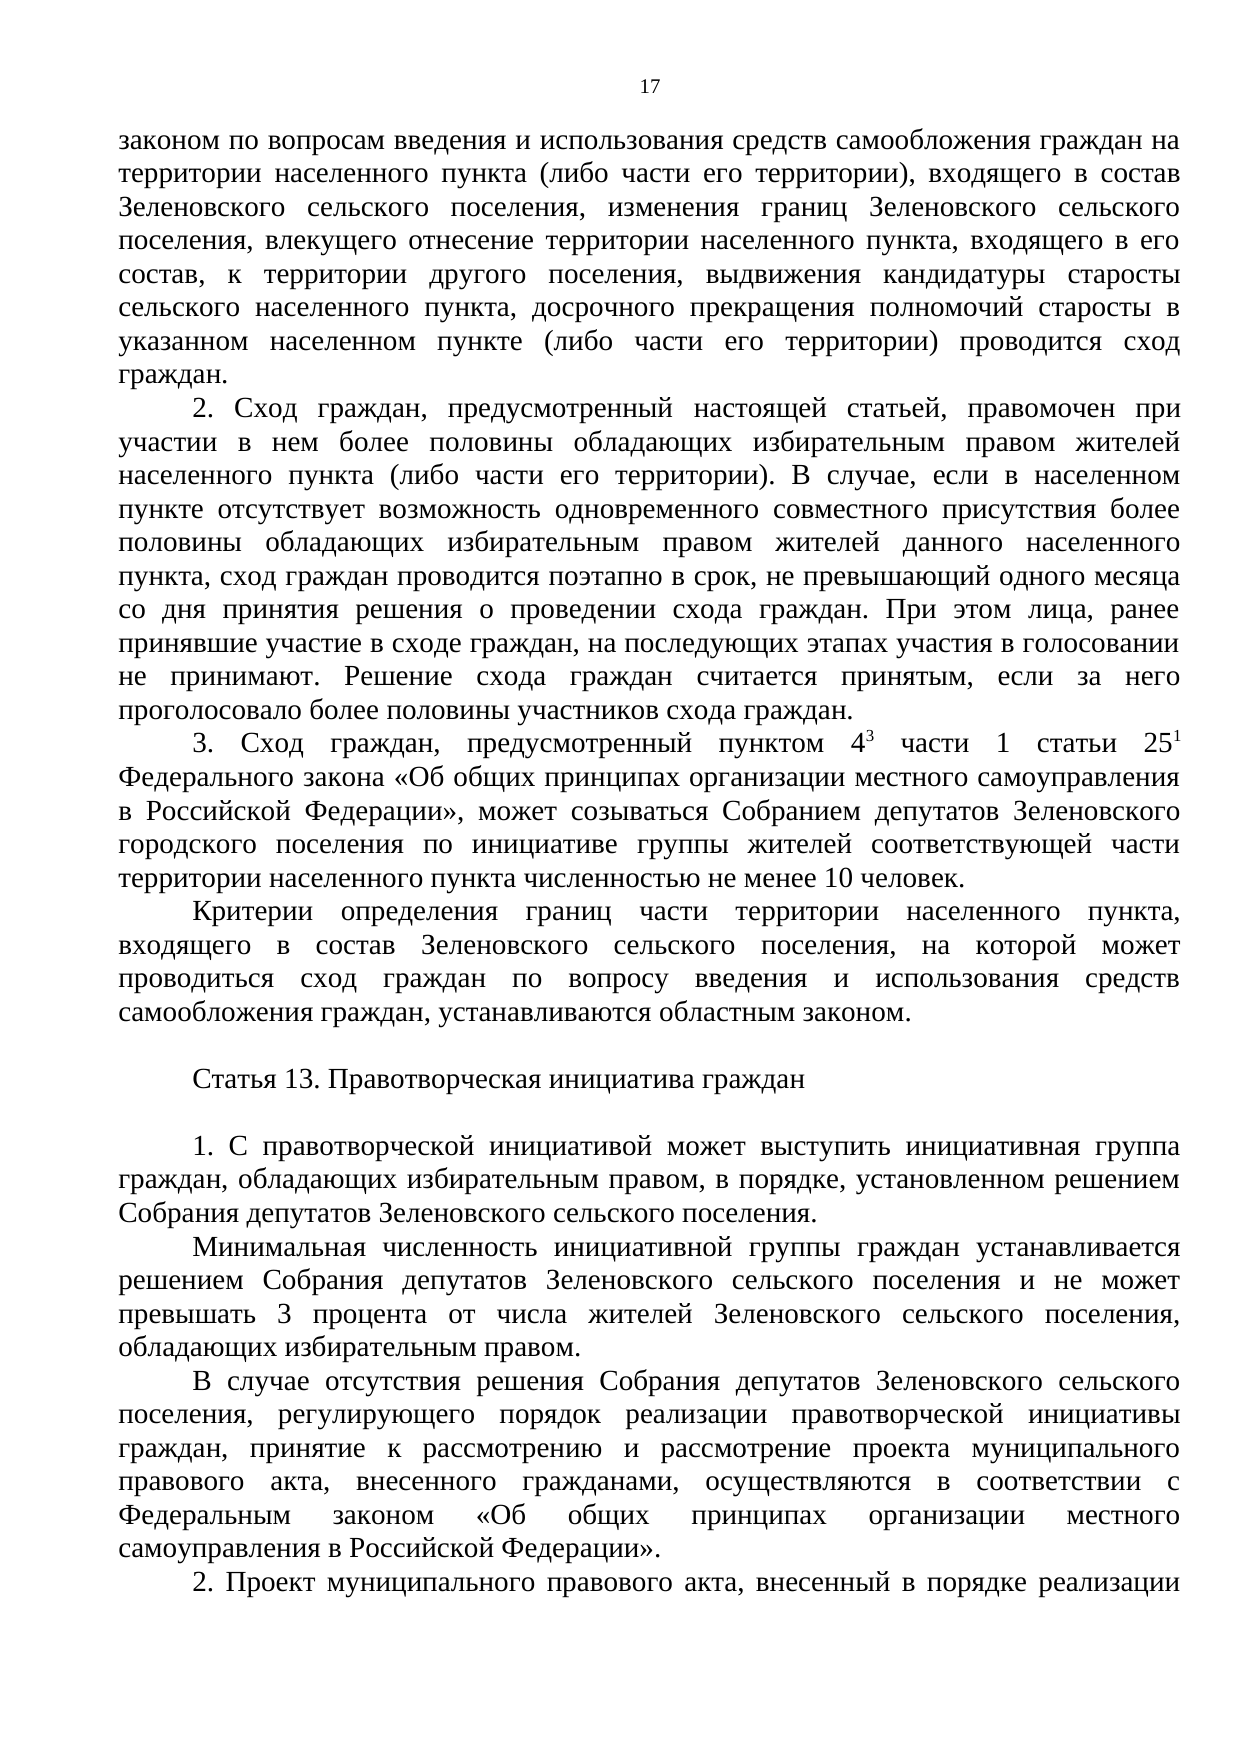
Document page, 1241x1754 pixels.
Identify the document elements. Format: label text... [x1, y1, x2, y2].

subtitle Критерии определения границ части территории населенного пункта, входящего в состав Зеленовского сельского поселения, на которой может проводиться сход граждан по вопросу введения и использования средств самообложения граждан, устанавливаются областным законом. [118, 893, 1181, 1027]
text Статья 13. Правотворческая инициатива граждан [118, 1061, 1181, 1094]
subtitle законом по вопросам введения и использования средств самообложения граждан на территории населенного пункта (либо части его территории), входящего в состав Зеленовского сельского поселения, изменения границ Зеленовского сельского поселения, влекущего отнесение территории населенного пункта, входящего в его состав, к территории другого поселения, выдвижения кандидатуры старосты сельского населенного пункта, досрочного прекращения полномочий старосты в указанном населенном пункте (либо части его территории) проводится сход граждан. [118, 122, 1181, 390]
text Минимальная численность инициативной группы граждан устанавливается решением Собрания депутатов Зеленовского сельского поселения и не может превышать 3 процента от числа жителей Зеленовского сельского поселения, обладающих избирательным правом. [118, 1229, 1181, 1363]
text В случае отсутствия решения Собрания депутатов Зеленовского сельского поселения, регулирующего порядок реализации правотворческой инициативы граждан, принятие к рассмотрению и рассмотрение проекта муниципального правового акта, внесенного гражданами, осуществляются в соответствии с Федеральным законом «Об общих принципах организации местного самоуправления в Российской Федерации». [118, 1363, 1181, 1564]
text 1. С правотворческой инициативой может выступить инициативная группа граждан, обладающих избирательным правом, в порядке, установленном решением Собрания депутатов Зеленовского сельского поселения. [118, 1128, 1181, 1229]
text 2. Проект муниципального правового акта, внесенный в порядке реализации [118, 1564, 1181, 1598]
subtitle 3. Сход граждан, предусмотренный пунктом 43 части 1 статьи 251 Федерального закона «Об общих принципах организации местного самоуправления в Российской Федерации», может созываться Собранием депутатов Зеленовского городского поселения по инициативе группы жителей соответствующей части территории населенного пункта численностью не менее 10 человек. [118, 726, 1181, 893]
subtitle 2. Сход граждан, предусмотренный настоящей статьей, правомочен при участии в нем более половины обладающих избирательным правом жителей населенного пункта (либо части его территории). В случае, если в населенном пункте отсутствует возможность одновременного совместного присутствия более половины обладающих избирательным правом жителей данного населенного пункта, сход граждан проводится поэтапно в срок, не превышающий одного месяца со дня принятия решения о проведении схода граждан. При этом лица, ранее принявшие участие в сходе граждан, на последующих этапах участия в голосовании не принимают. Решение схода граждан считается принятым, если за него проголосовало более половины участников схода граждан. [118, 390, 1181, 726]
